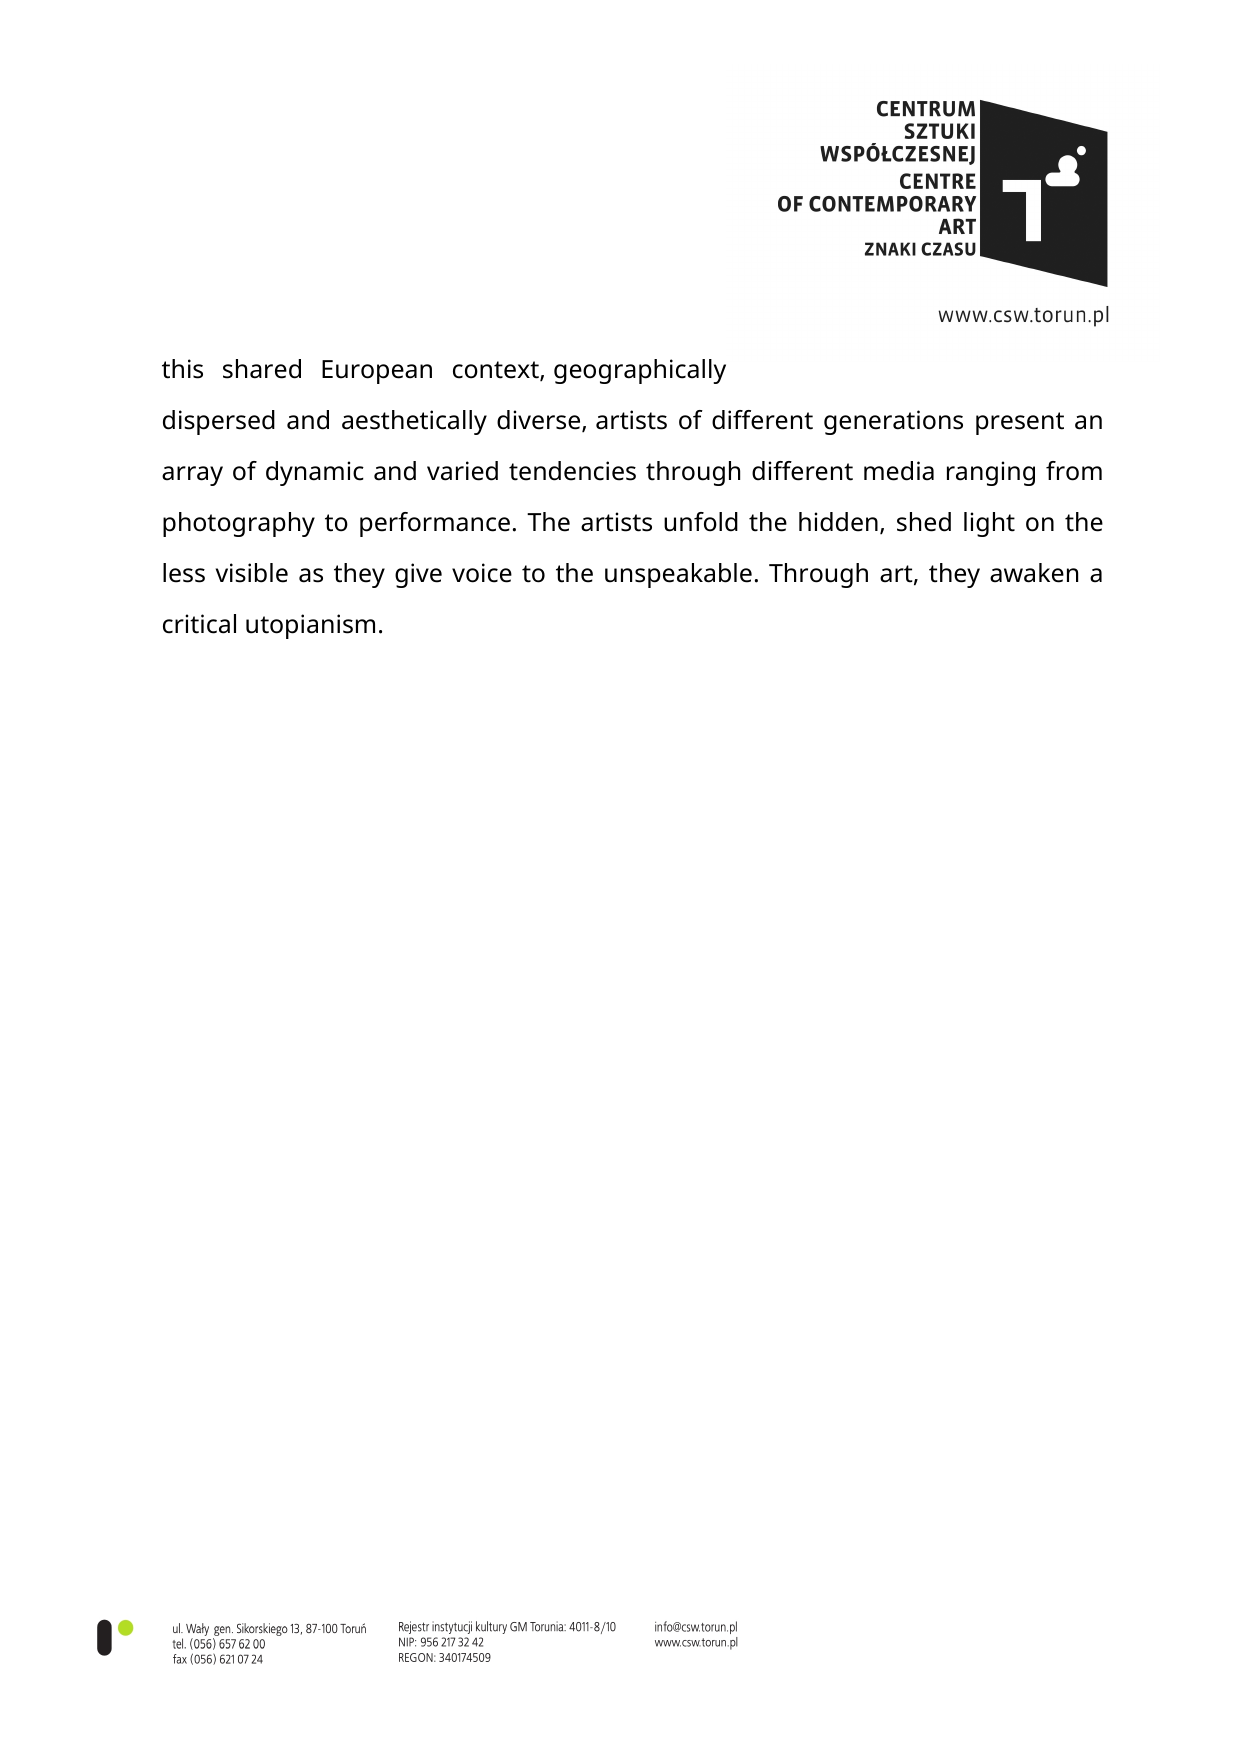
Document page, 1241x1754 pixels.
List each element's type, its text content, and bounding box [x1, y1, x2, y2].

picture [726, 64, 1160, 362]
text this shared European context, geographically dispersed and aesthetically diverse, artists of different generations present an array of dynamic and varied tendencies through different media ranging from photography to performance. The artists unfold the hidden, shed light on the less visible as they give voice to the unspeakable. Through art, they awaken a critical utopianism. [161, 352, 1104, 641]
picture [94, 1606, 741, 1669]
